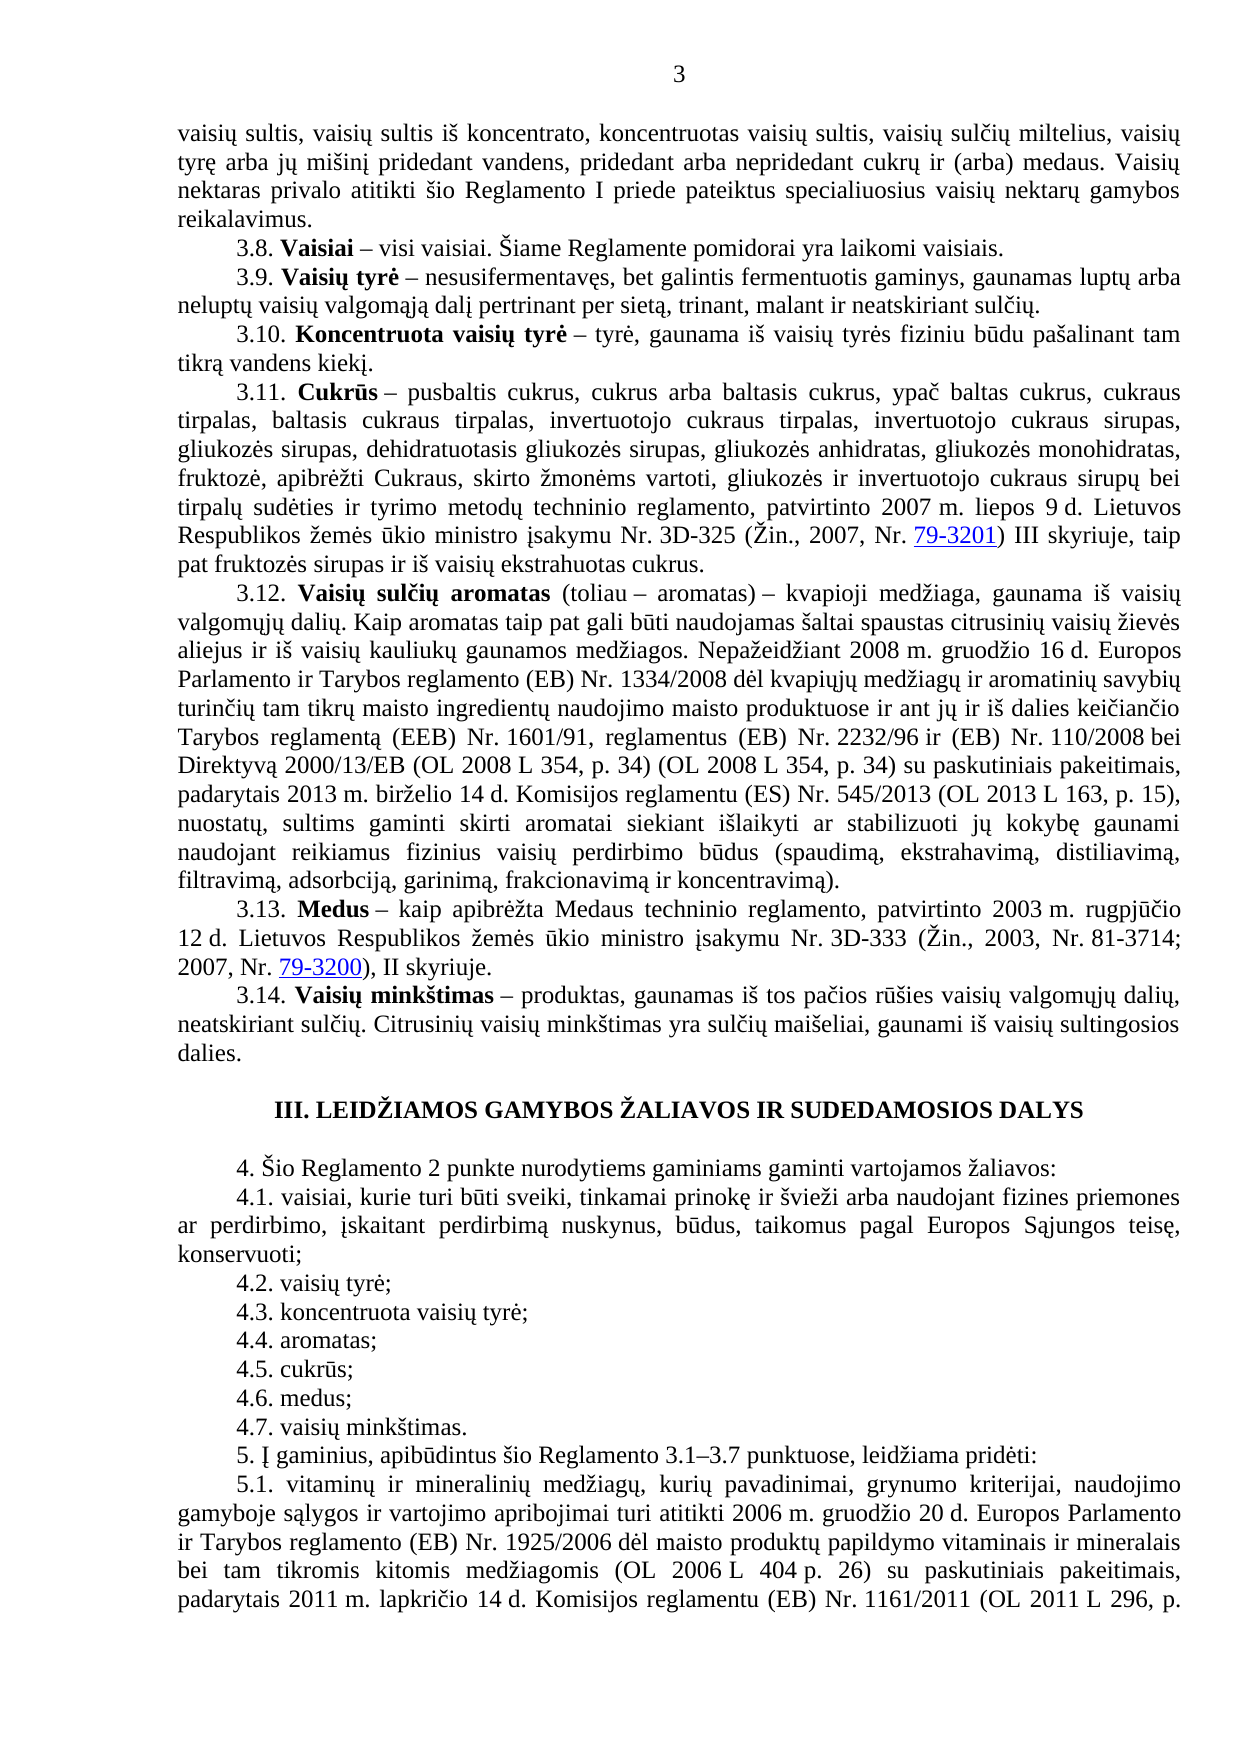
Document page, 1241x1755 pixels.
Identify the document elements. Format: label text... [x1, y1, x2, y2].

text 4.7. vaisių minkštimas. [177, 1412, 1181, 1441]
text III. LEIDŽIAMOS GAMYBOS ŽALIAVOS IR SUDEDAMOSIOS DALYS [177, 1096, 1181, 1124]
text 3.10. Koncentruota vaisių tyrė – tyrė, gaunama iš vaisių tyrės fiziniu būdu pašalinant tam tikrą vandens kiekį. [177, 319, 1181, 377]
text 4. Šio Reglamento 2 punkte nurodytiems gaminiams gaminti vartojamos žaliavos: [177, 1153, 1181, 1182]
text 3.8. Vaisiai – visi vaisiai. Šiame Reglamente pomidorai yra laikomi vaisiais. [177, 233, 1181, 262]
text vaisių sultis, vaisių sultis iš koncentrato, koncentruotas vaisių sultis, vaisių sulčių miltelius, vaisių tyrę arba jų mišinį pridedant vandens, pridedant arba nepridedant cukrų ir (arba) medaus. Vaisių nektaras privalo atitikti šio Reglamento I priede pateiktus specialiuosius vaisių nektarų gamybos reikalavimus. [177, 118, 1181, 233]
text 3.13. Medus – kaip apibrėžta Medaus techninio reglamento, patvirtinto 2003 m. rugpjūčio 12 d. Lietuvos Respublikos žemės ūkio ministro įsakymu Nr. 3D-333 (Žin., 2003, Nr. 81-3714; 2007, Nr. 79-3200), II skyriuje. [177, 894, 1181, 981]
text 4.4. aromatas; [177, 1326, 1181, 1354]
text 4.2. vaisių tyrė; [177, 1268, 1181, 1297]
text 4.3. koncentruota vaisių tyrė; [177, 1297, 1181, 1326]
text 4.5. cukrūs; [177, 1354, 1181, 1383]
text 5. Į gaminius, apibūdintus šio Reglamento 3.1–3.7 punktuose, leidžiama pridėti: [177, 1441, 1181, 1469]
text 3.14. Vaisių minkštimas – produktas, gaunamas iš tos pačios rūšies vaisių valgomųjų dalių, neatskiriant sulčių. Citrusinių vaisių minkštimas yra sulčių maišeliai, gaunami iš vaisių sultingosios dalies. [177, 981, 1181, 1067]
text 4.1. vaisiai, kurie turi būti sveiki, tinkamai prinokę ir švieži arba naudojant fizines priemones ar perdirbimo, įskaitant perdirbimą nuskynus, būdus, taikomus pagal Europos Sąjungos teisę, konservuoti; [177, 1182, 1181, 1268]
text 3.11. Cukrūs – pusbaltis cukrus, cukrus arba baltasis cukrus, ypač baltas cukrus, cukraus tirpalas, baltasis cukraus tirpalas, invertuotojo cukraus tirpalas, invertuotojo cukraus sirupas, gliukozės sirupas, dehidratuotasis gliukozės sirupas, gliukozės anhidratas, gliukozės monohidratas, fruktozė, apibrėžti Cukraus, skirto žmonėms vartoti, gliukozės ir invertuotojo cukraus sirupų bei tirpalų sudėties ir tyrimo metodų techninio reglamento, patvirtinto 2007 m. liepos 9 d. Lietuvos Respublikos žemės ūkio ministro įsakymu Nr. 3D-325 (Žin., 2007, Nr. 79-3201) III skyriuje, taip pat fruktozės sirupas ir iš vaisių ekstrahuotas cukrus. [177, 377, 1181, 578]
text 3.12. Vaisių sulčių aromatas (toliau – aromatas) – kvapioji medžiaga, gaunama iš vaisių valgomųjų dalių. Kaip aromatas taip pat gali būti naudojamas šaltai spaustas citrusinių vaisių žievės aliejus ir iš vaisių kauliukų gaunamos medžiagos. Nepažeidžiant 2008 m. gruodžio 16 d. Europos Parlamento ir Tarybos reglamento (EB) Nr. 1334/2008 dėl kvapiųjų medžiagų ir aromatinių savybių turinčių tam tikrų maisto ingredientų naudojimo maisto produktuose ir ant jų ir iš dalies keičiančio Tarybos reglamentą (EEB) Nr. 1601/91, reglamentus (EB) Nr. 2232/96 ir (EB) Nr. 110/2008 bei Direktyvą 2000/13/EB (OL 2008 L 354, p. 34) (OL 2008 L 354, p. 34) su paskutiniais pakeitimais, padarytais 2013 m. birželio 14 d. Komisijos reglamentu (ES) Nr. 545/2013 (OL 2013 L 163, p. 15), nuostatų, sultims gaminti skirti aromatai siekiant išlaikyti ar stabilizuoti jų kokybę gaunami naudojant reikiamus fizinius vaisių perdirbimo būdus (spaudimą, ekstrahavimą, distiliavimą, filtravimą, adsorbciją, garinimą, frakcionavimą ir koncentravimą). [177, 578, 1181, 894]
text 5.1. vitaminų ir mineralinių medžiagų, kurių pavadinimai, grynumo kriterijai, naudojimo gamyboje sąlygos ir vartojimo apribojimai turi atitikti 2006 m. gruodžio 20 d. Europos Parlamento ir Tarybos reglamento (EB) Nr. 1925/2006 dėl maisto produktų papildymo vitaminais ir mineralais bei tam tikromis kitomis medžiagomis (OL 2006 L 404 p. 26) su paskutiniais pakeitimais, padarytais 2011 m. lapkričio 14 d. Komisijos reglamentu (EB) Nr. 1161/2011 (OL 2011 L 296, p. [177, 1469, 1181, 1613]
text 4.6. medus; [177, 1383, 1181, 1412]
text 3.9. Vaisių tyrė – nesusifermentavęs, bet galintis fermentuotis gaminys, gaunamas luptų arba neluptų vaisių valgomąją dalį pertrinant per sietą, trinant, malant ir neatskiriant sulčių. [177, 262, 1181, 319]
